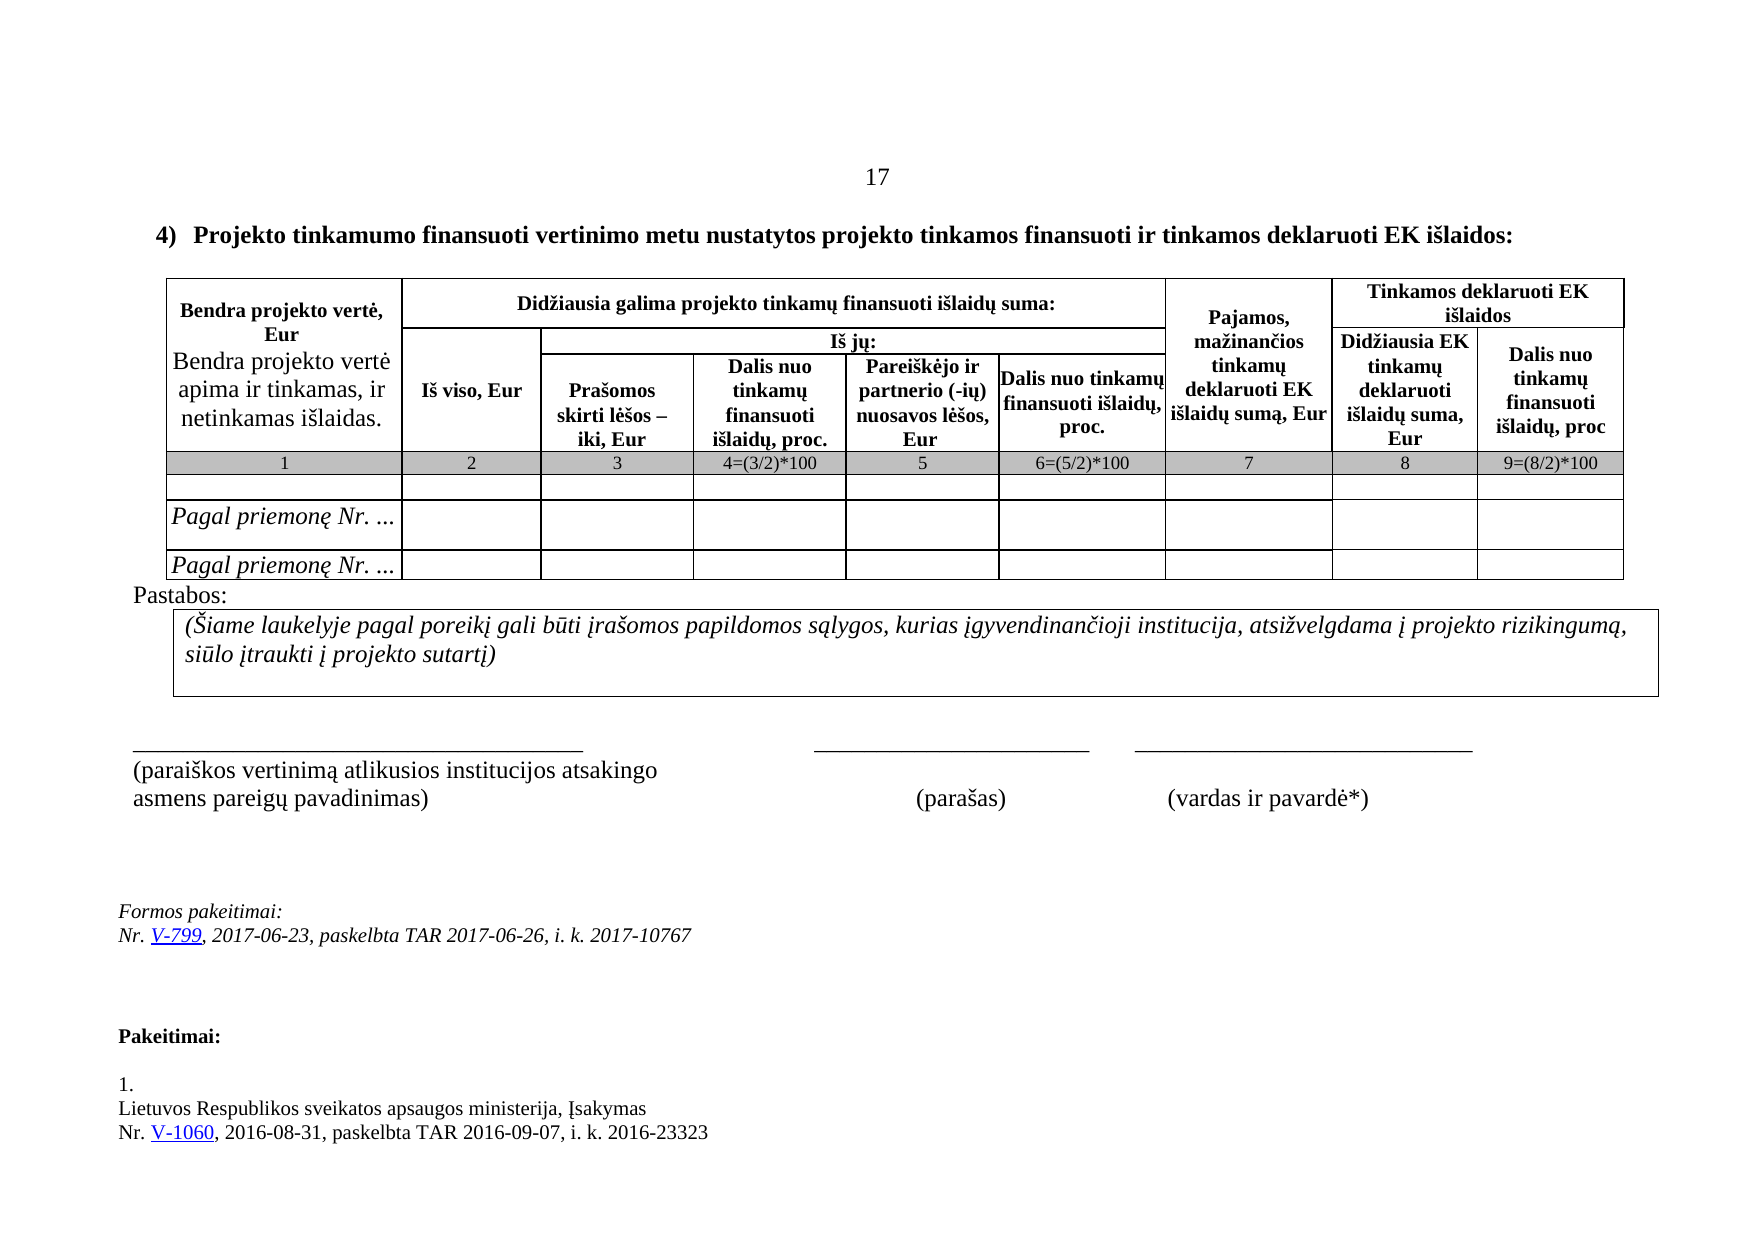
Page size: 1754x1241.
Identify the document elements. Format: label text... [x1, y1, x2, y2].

table_cell [1478, 475, 1623, 499]
table_cell 6=(5/2)*100 [1000, 452, 1165, 474]
table_cell [542, 551, 693, 579]
table_cell [1333, 475, 1477, 499]
table_cell [1000, 475, 1165, 499]
table_cell 3 [542, 452, 693, 474]
table_cell 1 [167, 452, 401, 474]
table_cell [1478, 500, 1623, 549]
table_cell [403, 475, 540, 499]
text Pastabos: [118, 580, 1636, 609]
table_header Tinkamos deklaruoti EK išlaidos [1333, 279, 1623, 327]
table_header Bendra projekto vertė, Eur Bendra projekto vertė apima ir tinkamas, ir netinkamas išlaidas. [167, 279, 401, 451]
table_cell 7 [1166, 452, 1332, 474]
table_cell [694, 475, 845, 499]
table_cell Dalis nuo tinkamų finansuoti išlaidų, proc [1478, 328, 1623, 451]
table_cell [542, 475, 693, 499]
table_cell [847, 501, 998, 549]
table_cell Dalis nuo tinkamų finansuoti išlaidų, proc. [694, 355, 845, 451]
text Nr. V-799, 2017-06-23, paskelbta TAR 2017-06-26, i. k. 2017-10767 [118, 923, 1636, 947]
table_cell [1333, 500, 1477, 549]
table_cell 2 [403, 452, 540, 474]
table_cell Pareiškėjo ir partnerio (-ių) nuosavos lėšos, Eur [847, 355, 998, 451]
table_header (Šiame laukelyje pagal poreikį gali būti įrašomos papildomos sąlygos, kurias įgyvendinančioji institucija, atsižvelgdama į projekto rizikingumą, siūlo įtraukti į projekto sutartį) [174, 610, 1658, 696]
table_cell Prašomos skirti lėšos – iki, Eur [542, 355, 693, 451]
table_cell [847, 475, 998, 499]
table_cell 4=(3/2)*100 [694, 452, 845, 474]
text 4) Projekto tinkamumo finansuoti vertinimo metu nustatytos projekto tinkamos finansuoti ir tinkamos deklaruoti EK išlaidos: [156, 220, 1636, 249]
table_cell [1000, 501, 1165, 549]
table_cell [1000, 551, 1165, 579]
table_cell [1166, 551, 1332, 579]
table_cell Iš viso, Eur [403, 329, 540, 451]
table_header Pajamos, mažinančios tinkamų deklaruoti EK išlaidų sumą, Eur [1166, 279, 1331, 451]
text asmens pareigų pavadinimas) (parašas) (vardas ir pavardė*) [133, 783, 1636, 812]
table_cell [167, 475, 401, 499]
text 1. [118, 1072, 1636, 1096]
table_cell Iš jų: [542, 329, 1165, 353]
table_cell [847, 551, 998, 579]
text ____________________________________ ______________________ ___________________________ [133, 726, 1636, 755]
text Lietuvos Respublikos sveikatos apsaugos ministerija, Įsakymas [118, 1096, 1636, 1120]
table_cell 9=(8/2)*100 [1478, 452, 1623, 474]
text Nr. V-1060, 2016-08-31, paskelbta TAR 2016-09-07, i. k. 2016-23323 [118, 1120, 1636, 1144]
table_cell [403, 501, 540, 549]
table_cell Dalis nuo tinkamų finansuoti išlaidų, proc. [1000, 355, 1165, 451]
table_cell [403, 551, 540, 579]
table_cell [1478, 550, 1623, 579]
table_cell Pagal priemonę Nr. ... [167, 551, 401, 579]
table_cell [694, 551, 845, 579]
table_cell Pagal priemonę Nr. ... [167, 501, 401, 549]
table_cell [1166, 501, 1332, 549]
table_cell [542, 501, 693, 549]
text (paraiškos vertinimą atlikusios institucijos atsakingo [133, 755, 1636, 783]
table_cell 8 [1333, 452, 1477, 474]
text Formos pakeitimai: [118, 898, 1636, 923]
table_cell 5 [847, 452, 998, 474]
table_cell Didžiausia EK tinkamų deklaruoti išlaidų suma, Eur [1333, 328, 1477, 451]
table_cell [1166, 475, 1332, 499]
table_cell [694, 501, 845, 549]
text Pakeitimai: [118, 1023, 1636, 1048]
table_cell [1333, 550, 1477, 579]
table_header Didžiausia galima projekto tinkamų finansuoti išlaidų suma: [403, 279, 1165, 327]
